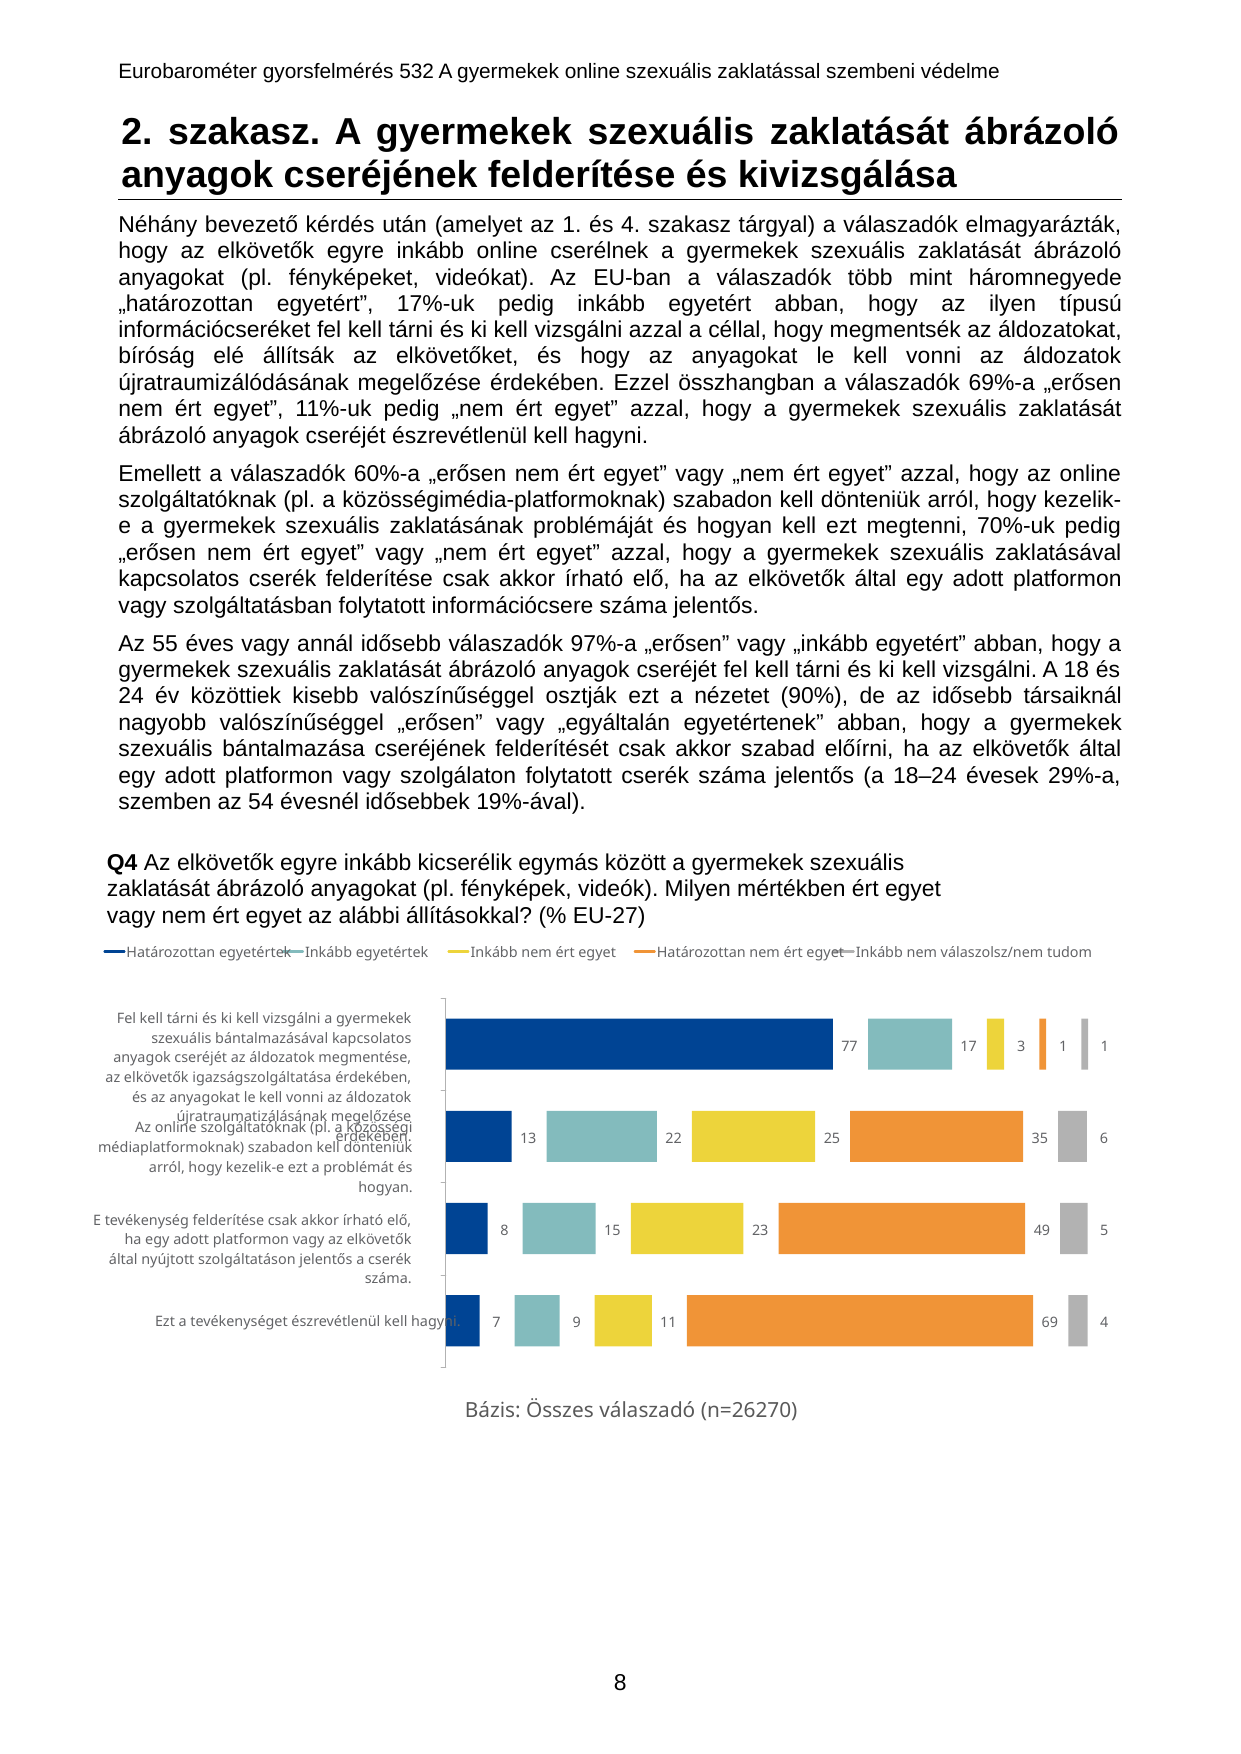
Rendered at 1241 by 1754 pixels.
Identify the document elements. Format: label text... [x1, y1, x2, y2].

text Emellett a válaszadók 60%-a „erősen nem ért egyet” vagy „nem ért egyet” azzal, hogy az online szolgáltatóknak (pl. a közösségimédia-platformoknak) szabadon kell dönteniük arról, hogy kezelik-e a gyermekek szexuális zaklatásának problémáját és hogyan kell ezt megtenni, 70%-uk pedig „erősen nem ért egyet” vagy „nem ért egyet” azzal, hogy a gyermekek szexuális zaklatásával kapcsolatos cserék felderítése csak akkor írható elő, ha az elkövetők által egy adott platformon vagy szolgáltatásban folytatott információcsere száma jelentős. [118, 460, 1122, 618]
text Az 55 éves vagy annál idősebb válaszadók 97%-a „erősen” vagy „inkább egyetért” abban, hogy a gyermekek szexuális zaklatását ábrázoló anyagok cseréjét fel kell tárni és ki kell vizsgálni. A 18 és 24 év közöttiek kisebb valószínűséggel osztják ezt a nézetet (90%), de az idősebb társaiknál nagyobb valószínűséggel „erősen” vagy „egyáltalán egyetértenek” abban, hogy a gyermekek szexuális bántalmazása cseréjének felderítését csak akkor szabad előírni, ha az elkövetők által egy adott platformon vagy szolgálaton folytatott cserék száma jelentős (a 18–24 évesek 29%-a, szemben az 54 évesnél idősebbek 19%-ával). [118, 630, 1122, 814]
subtitle 2. szakasz. A gyermekek szexuális zaklatását ábrázoló anyagok cseréjének felderítése és kivizsgálása [118, 107, 1122, 199]
text Néhány bevezető kérdés után (amelyet az 1. és 4. szakasz tárgyal) a válaszadók elmagyarázták, hogy az elkövetők egyre inkább online cserélnek a gyermekek szexuális zaklatását ábrázoló anyagokat (pl. fényképeket, videókat). Az EU-ban a válaszadók több mint háromnegyede „határozottan egyetért”, 17%-uk pedig inkább egyetért abban, hogy az ilyen típusú információcseréket fel kell tárni és ki kell vizsgálni azzal a céllal, hogy megmentsék az áldozatokat, bíróság elé állítsák az elkövetőket, és hogy az anyagokat le kell vonni az áldozatok újratraumizálódásának megelőzése érdekében. Ezzel összhangban a válaszadók 69%-a „erősen nem ért egyet”, 11%-uk pedig „nem ért egyet” azzal, hogy a gyermekek szexuális zaklatását ábrázoló anyagok cseréjét észrevétlenül kell hagyni. [118, 211, 1122, 448]
